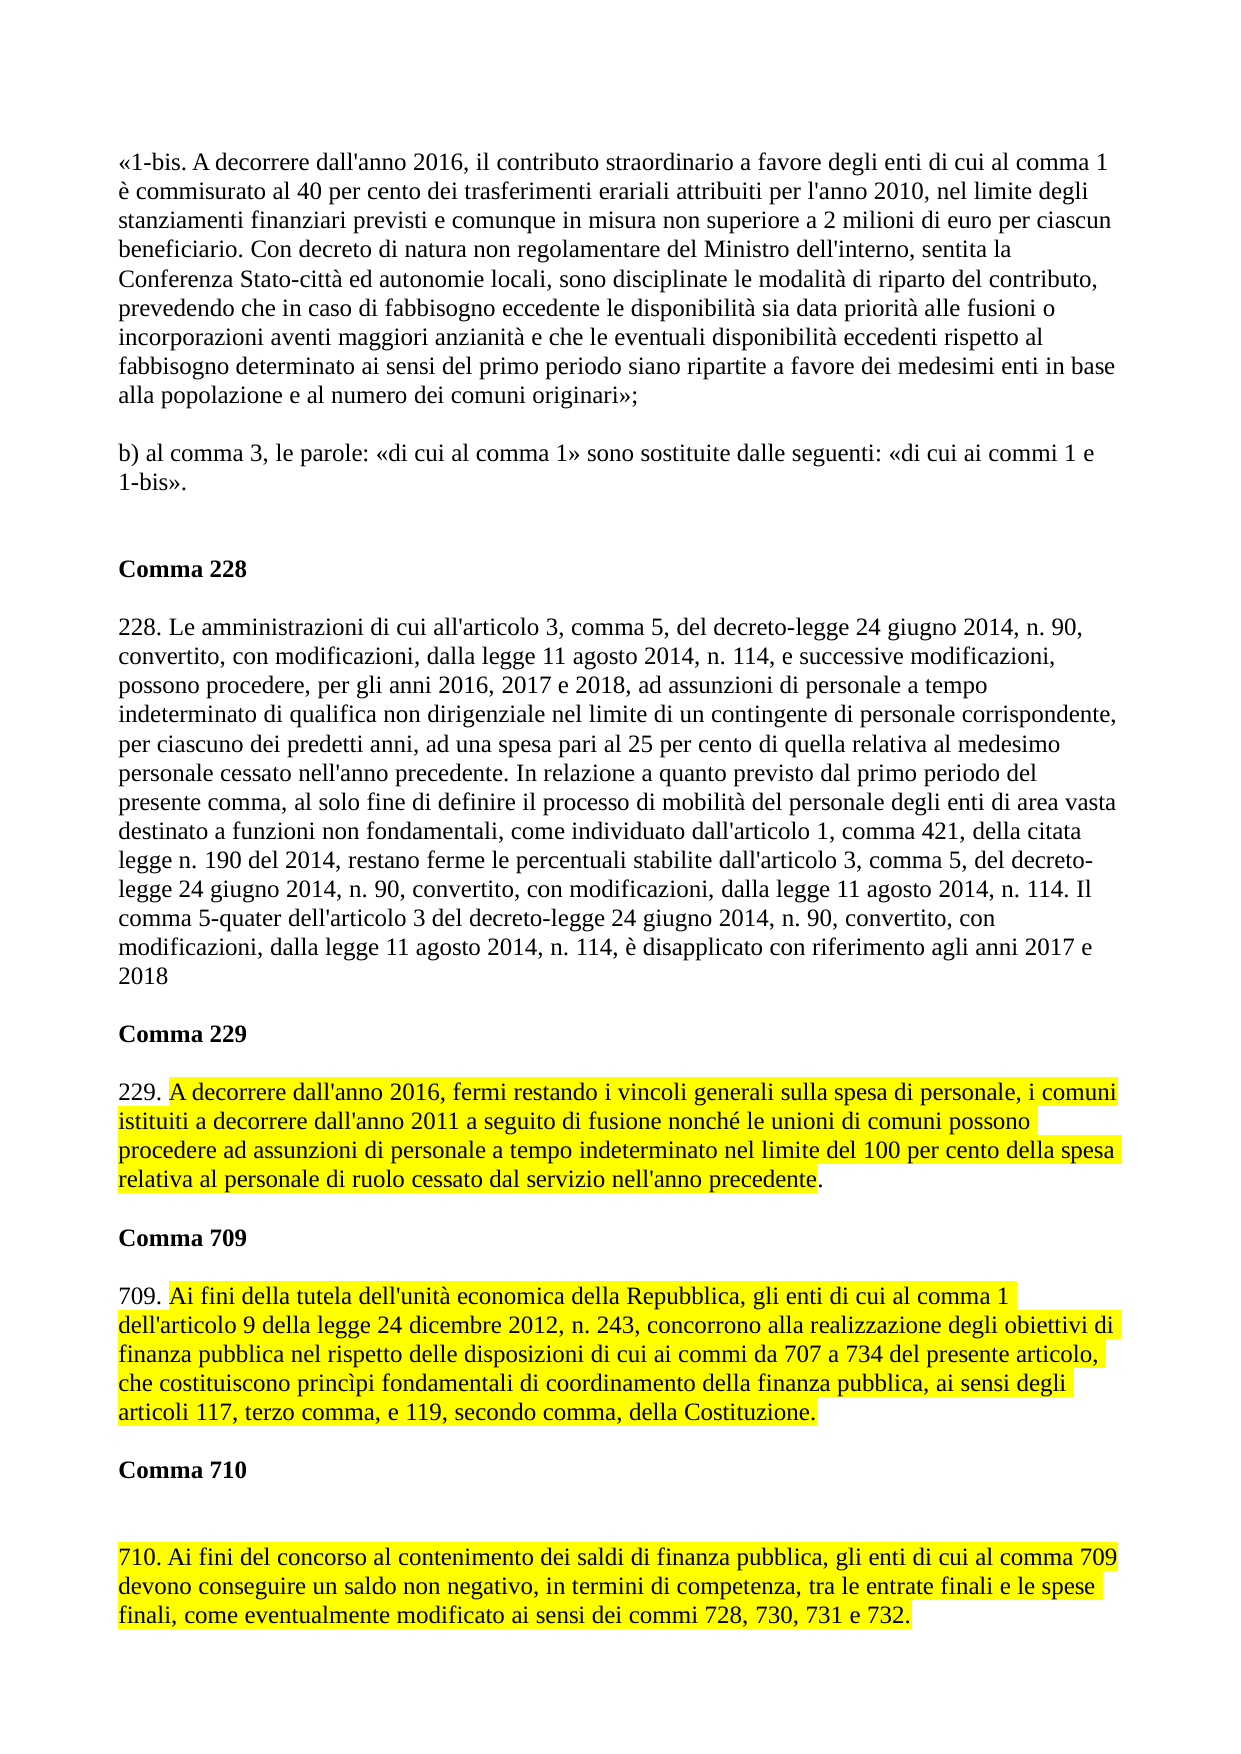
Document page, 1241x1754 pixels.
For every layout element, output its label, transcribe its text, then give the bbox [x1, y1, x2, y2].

text 709. Ai fini della tutela dell'unità economica della Repubblica, gli enti di cui al comma 1 dell'articolo 9 della legge 24 dicembre 2012, n. 243, concorrono alla realizzazione degli obiettivi di finanza pubblica nel rispetto delle disposizioni di cui ai commi da 707 a 734 del presente articolo, che costituiscono princìpi fondamentali di coordinamento della finanza pubblica, ai sensi degli articoli 117, terzo comma, e 119, secondo comma, della Costituzione. [118, 1281, 1122, 1426]
text 710. Ai fini del concorso al contenimento dei saldi di finanza pubblica, gli enti di cui al comma 709 devono conseguire un saldo non negativo, in termini di competenza, tra le entrate finali e le spese finali, come eventualmente modificato ai sensi dei commi 728, 730, 731 e 732. [118, 1542, 1122, 1629]
text Comma 710 [118, 1455, 1122, 1484]
text Comma 228 [118, 554, 1122, 583]
text b) al comma 3, le parole: «di cui al comma 1» sono sostituite dalle seguenti: «di cui ai commi 1 e 1-bis». [118, 438, 1122, 496]
text Comma 709 [118, 1222, 1122, 1252]
text Comma 229 [118, 1019, 1122, 1048]
text «1-bis. A decorrere dall'anno 2016, il contributo straordinario a favore degli enti di cui al comma 1 è commisurato al 40 per cento dei trasferimenti erariali attribuiti per l'anno 2010, nel limite degli stanziamenti finanziari previsti e comunque in misura non superiore a 2 milioni di euro per ciascun beneficiario. Con decreto di natura non regolamentare del Ministro dell'interno, sentita la Conferenza Stato-città ed autonomie locali, sono disciplinate le modalità di riparto del contributo, prevedendo che in caso di fabbisogno eccedente le disponibilità sia data priorità alle fusioni o incorporazioni aventi maggiori anzianità e che le eventuali disponibilità eccedenti rispetto al fabbisogno determinato ai sensi del primo periodo siano ripartite a favore dei medesimi enti in base alla popolazione e al numero dei comuni originari»; [118, 147, 1122, 409]
text 228. Le amministrazioni di cui all'articolo 3, comma 5, del decreto-legge 24 giugno 2014, n. 90, convertito, con modificazioni, dalla legge 11 agosto 2014, n. 114, e successive modificazioni, possono procedere, per gli anni 2016, 2017 e 2018, ad assunzioni di personale a tempo indeterminato di qualifica non dirigenziale nel limite di un contingente di personale corrispondente, per ciascuno dei predetti anni, ad una spesa pari al 25 per cento di quella relativa al medesimo personale cessato nell'anno precedente. In relazione a quanto previsto dal primo periodo del presente comma, al solo fine di definire il processo di mobilità del personale degli enti di area vasta destinato a funzioni non fondamentali, come individuato dall'articolo 1, comma 421, della citata legge n. 190 del 2014, restano ferme le percentuali stabilite dall'articolo 3, comma 5, del decreto-legge 24 giugno 2014, n. 90, convertito, con modificazioni, dalla legge 11 agosto 2014, n. 114. Il comma 5-quater dell'articolo 3 del decreto-legge 24 giugno 2014, n. 90, convertito, con modificazioni, dalla legge 11 agosto 2014, n. 114, è disapplicato con riferimento agli anni 2017 e 2018 [118, 612, 1122, 990]
text 229. A decorrere dall'anno 2016, fermi restando i vincoli generali sulla spesa di personale, i comuni istituiti a decorrere dall'anno 2011 a seguito di fusione nonché le unioni di comuni possono procedere ad assunzioni di personale a tempo indeterminato nel limite del 100 per cento della spesa relativa al personale di ruolo cessato dal servizio nell'anno precedente. [118, 1077, 1122, 1193]
